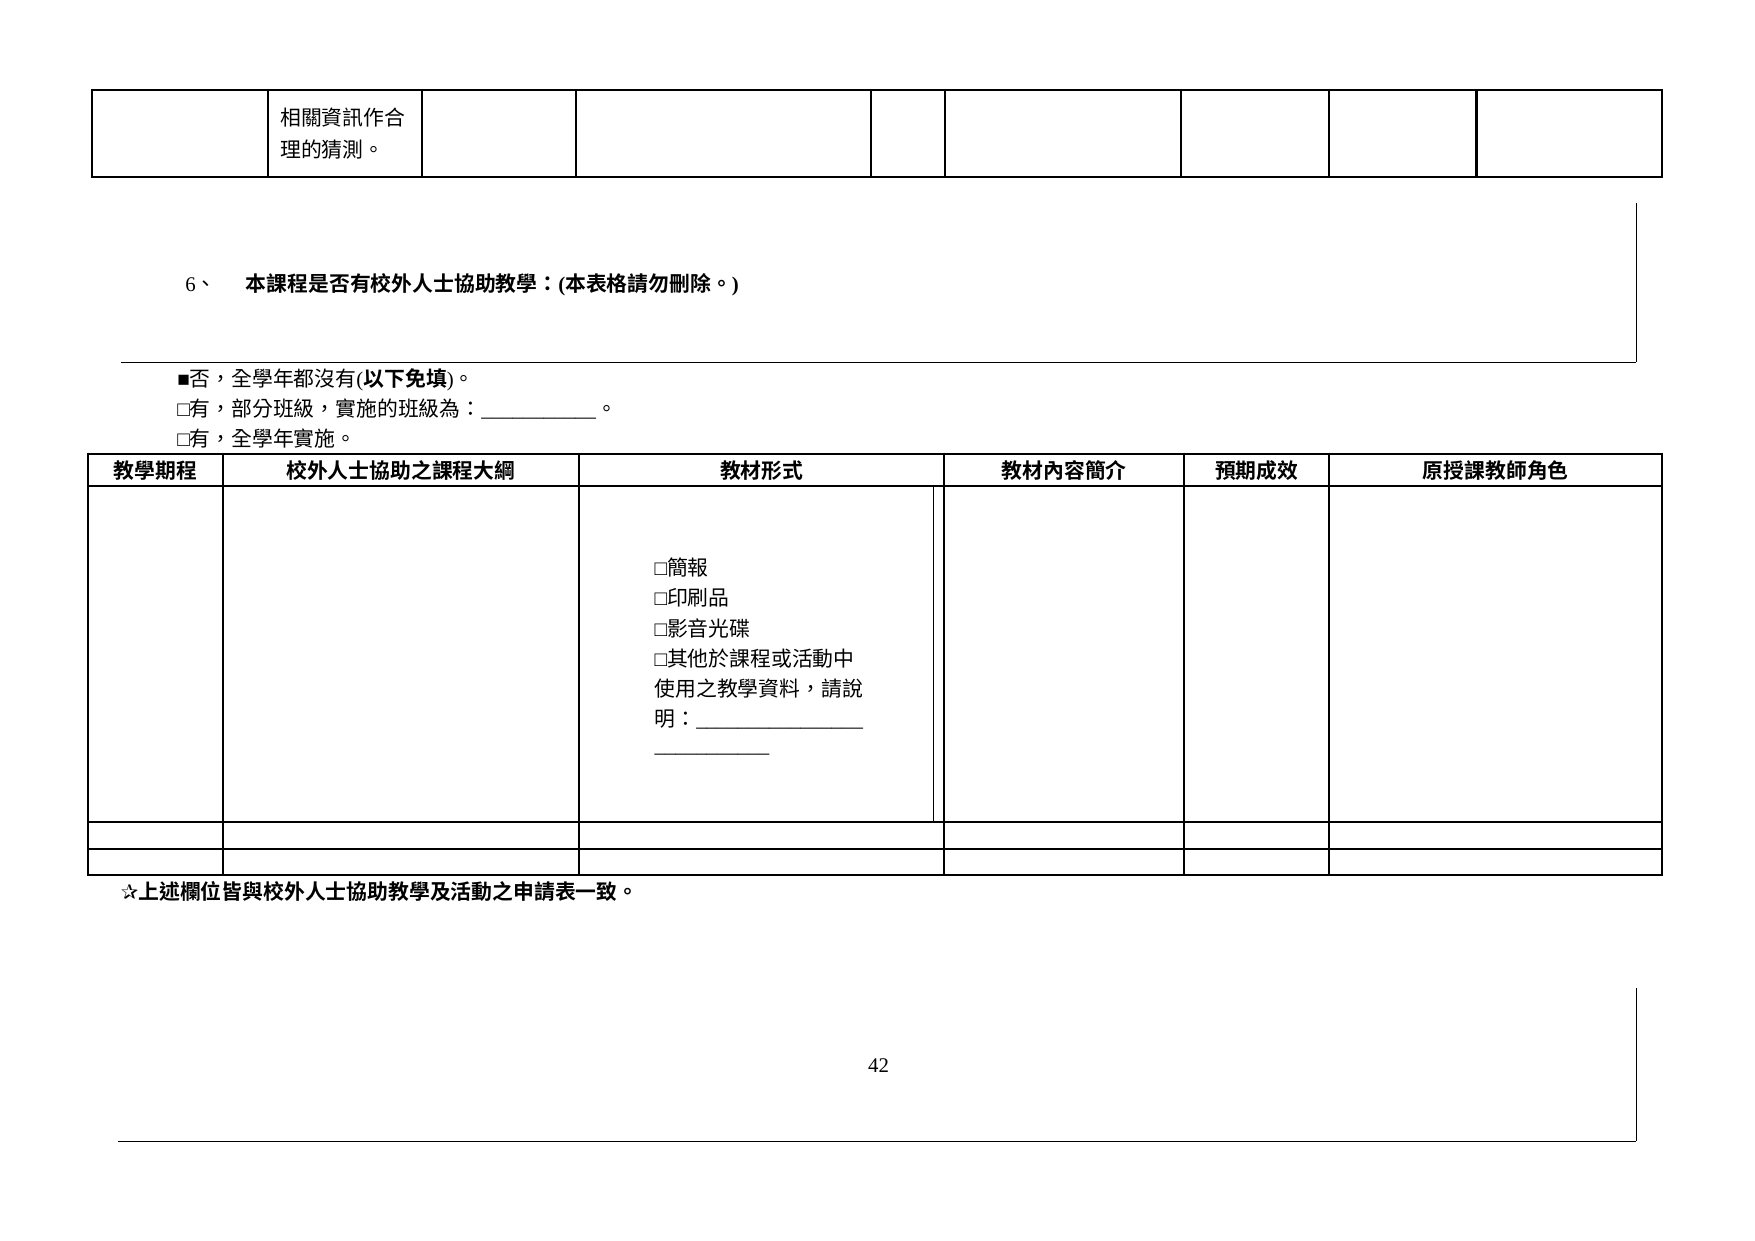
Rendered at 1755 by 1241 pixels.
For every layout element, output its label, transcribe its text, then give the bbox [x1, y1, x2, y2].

table_header 預期成效 [1185, 455, 1328, 485]
text □有，全學年實施。 [121, 422, 1636, 452]
table_cell [945, 850, 1183, 873]
table_cell [1478, 91, 1661, 176]
table_cell [580, 823, 943, 847]
table_cell [224, 850, 578, 873]
table_cell [89, 823, 222, 847]
table_cell [93, 91, 267, 176]
table_cell □簡報 □印刷品 □影音光碟 □其他於課程或活動中使用之教學資料，請說明：___________________________ [580, 487, 933, 821]
table_cell [872, 91, 944, 176]
table_cell [1182, 91, 1328, 176]
list 本課程是否有校外人士協助教學：(本表格請勿刪除。) [121, 202, 1636, 362]
table_cell [945, 823, 1183, 847]
text □有，部分班級，實施的班級為：___________。 [121, 392, 1636, 422]
table_cell [1330, 91, 1475, 176]
table_cell [580, 850, 943, 873]
table_cell [945, 487, 1183, 821]
table_header 教材形式 [580, 455, 943, 485]
text ■否，全學年都沒有(以下免填)。 [121, 362, 1636, 392]
table_cell [89, 487, 222, 821]
table_cell [423, 91, 575, 176]
table_cell [224, 487, 578, 821]
table_cell [1185, 823, 1328, 847]
table_cell [89, 850, 222, 873]
table_cell [946, 91, 1180, 176]
table_header 校外人士協助之課程大綱 [224, 455, 578, 485]
table_header 原授課教師角色 [1330, 455, 1661, 485]
table_cell [934, 487, 943, 821]
table_header 教材內容簡介 [945, 455, 1183, 485]
table_cell 相關資訊作合理的猜測。 [269, 91, 421, 176]
table_cell [1185, 850, 1328, 873]
table_cell [577, 91, 870, 176]
table_cell [224, 823, 578, 847]
table_cell [1330, 850, 1661, 873]
table_cell [1185, 487, 1328, 821]
table_header 教學期程 [89, 455, 222, 485]
table_cell [1330, 823, 1661, 847]
table_cell [1330, 487, 1661, 821]
text ✰上述欄位皆與校外人士協助教學及活動之申請表一致。 [121, 876, 1636, 906]
